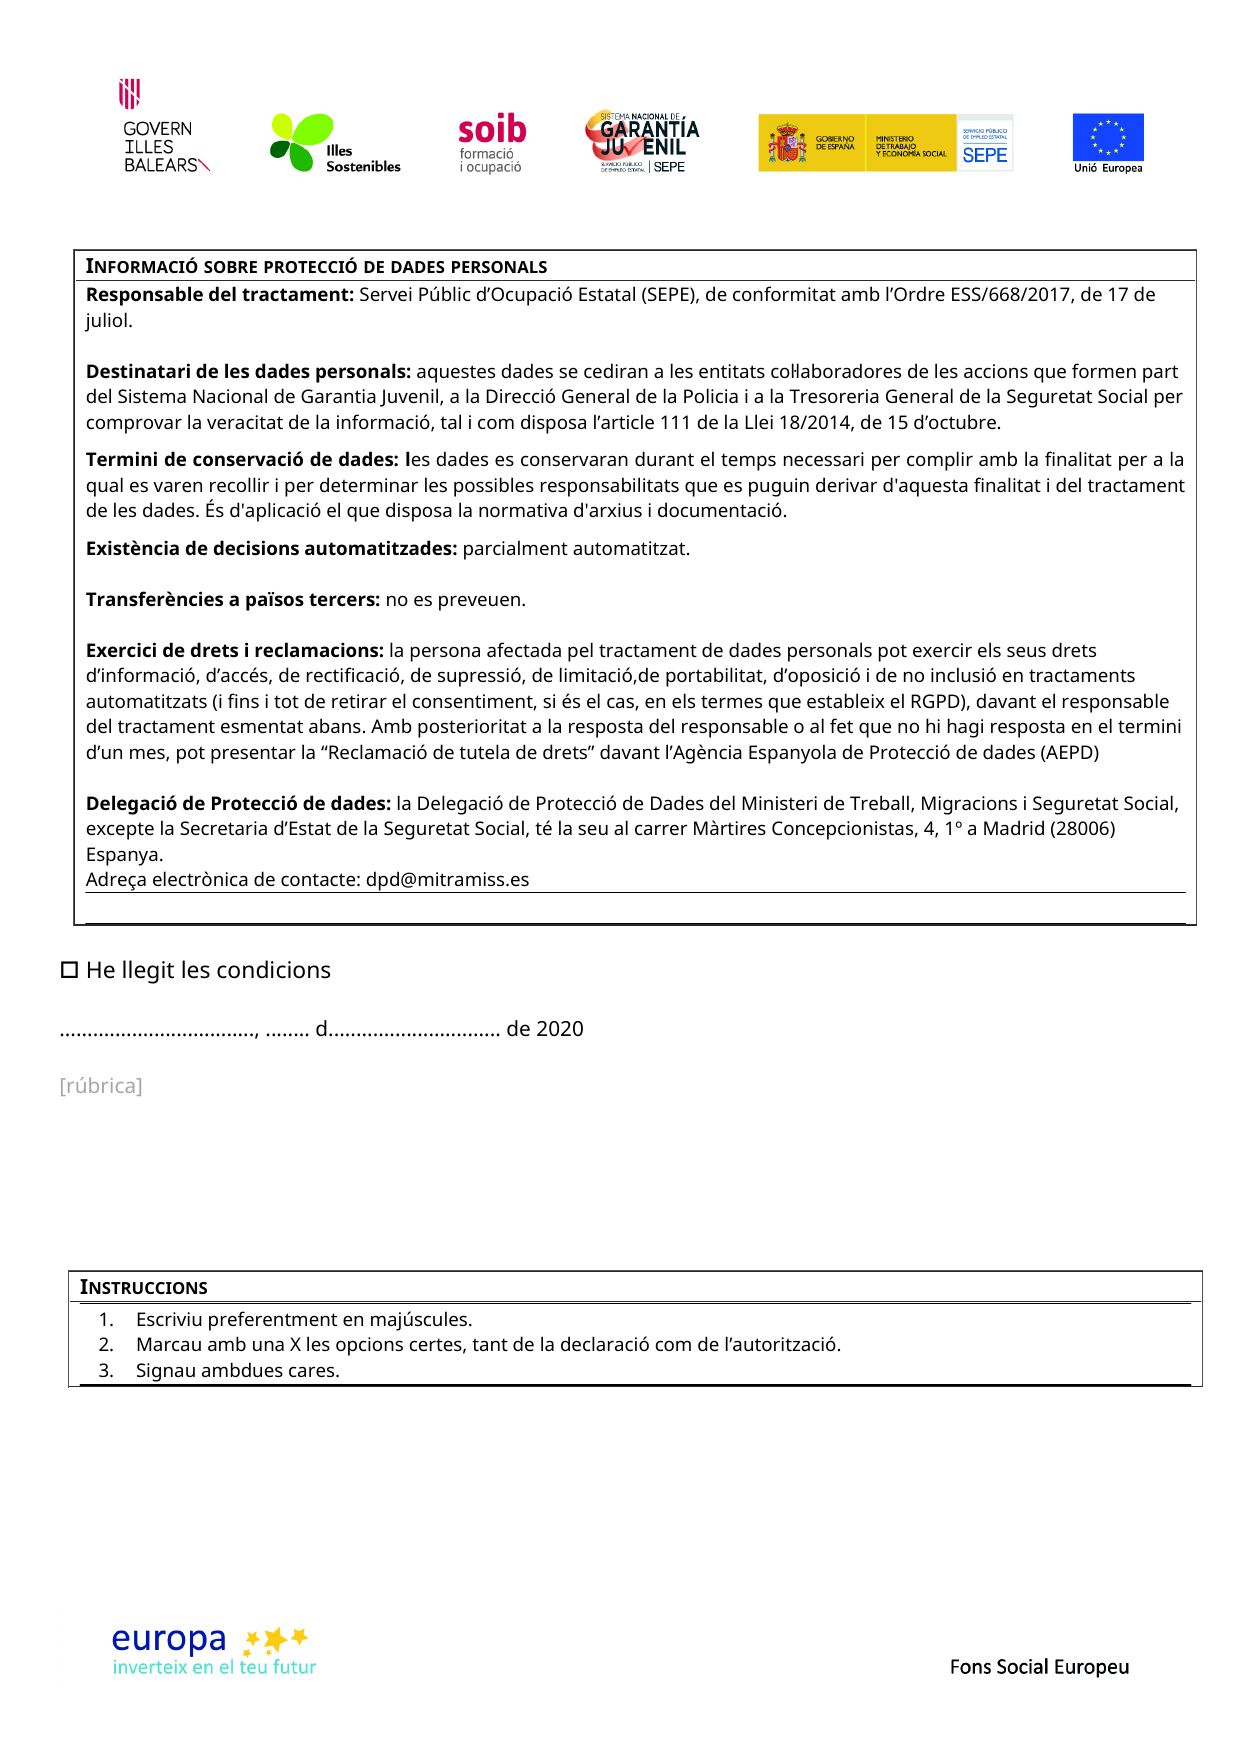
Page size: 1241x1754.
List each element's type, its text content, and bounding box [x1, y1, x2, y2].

table_header Instruccions [70, 1273, 1202, 1301]
text ..................................., ........ d............................... de 2020 [59, 1014, 1181, 1043]
table_cell Escriviu preferentment en majúscules. Marcau amb una X les opcions certes, tant de la declaració com de l’autorització. Signau ambdues cares. [69, 1301, 1202, 1386]
text [rúbrica] [59, 1071, 1181, 1099]
picture [59, 1605, 1182, 1697]
text o He llegit les condicions [59, 954, 1181, 986]
picture [59, 64, 1204, 189]
table_cell Responsable del tractament: Servei Públic d’Ocupació Estatal (SEPE), de conformitat amb l’Ordre ESS/668/2017, de 17 de juliol. Destinatari de les dades personals: aquestes dades se cediran a les entitats col·laboradores de les accions que formen part del Sistema Nacional de Garantia Juvenil, a la Direcció General de la Policia i a la Tresoreria General de la Seguretat Social per comprovar la veracitat de la informació, tal i com disposa l’article 111 de la Llei 18/2014, de 15 d’octubre. Termini de conservació de dades: les dades es conservaran durant el temps necessari per complir amb la finalitat per a la qual es varen recollir i per determinar les possibles responsabilitats que es puguin derivar d'aquesta finalitat i del tractament de les dades. És d'aplicació el que disposa la normativa d'arxius i documentació. Existència de decisions automatitzades: parcialment automatitzat. Transferències a països tercers: no es preveuen. Exercici de drets i reclamacions: la persona afectada pel tractament de dades personals pot exercir els seus drets d’informació, d’accés, de rectificació, de supressió, de limitació,de portabilitat, d’oposició i de no inclusió en tractaments automatitzats (i fins i tot de retirar el consentiment, si és el cas, en els termes que estableix el RGPD), davant el responsable del tractament esmentat abans. Amb posterioritat a la resposta del responsable o al fet que no hi hagi resposta en el termini d’un mes, pot presentar la “Reclamació de tutela de drets” davant l’Agència Espanyola de Protecció de dades (AEPD) Delegació de Protecció de dades: la Delegació de Protecció de Dades del Ministeri de Treball, Migracions i Seguretat Social, excepte la Secretaria d’Estat de la Seguretat Social, té la seu al carrer Màrtires Concepcionistas, 4, 1º a Madrid (28006) Espanya. Adreça electrònica de contacte: dpd@mitramiss.es [76, 280, 1196, 924]
table_header Informació sobre protecció de dades personals [76, 252, 1196, 279]
